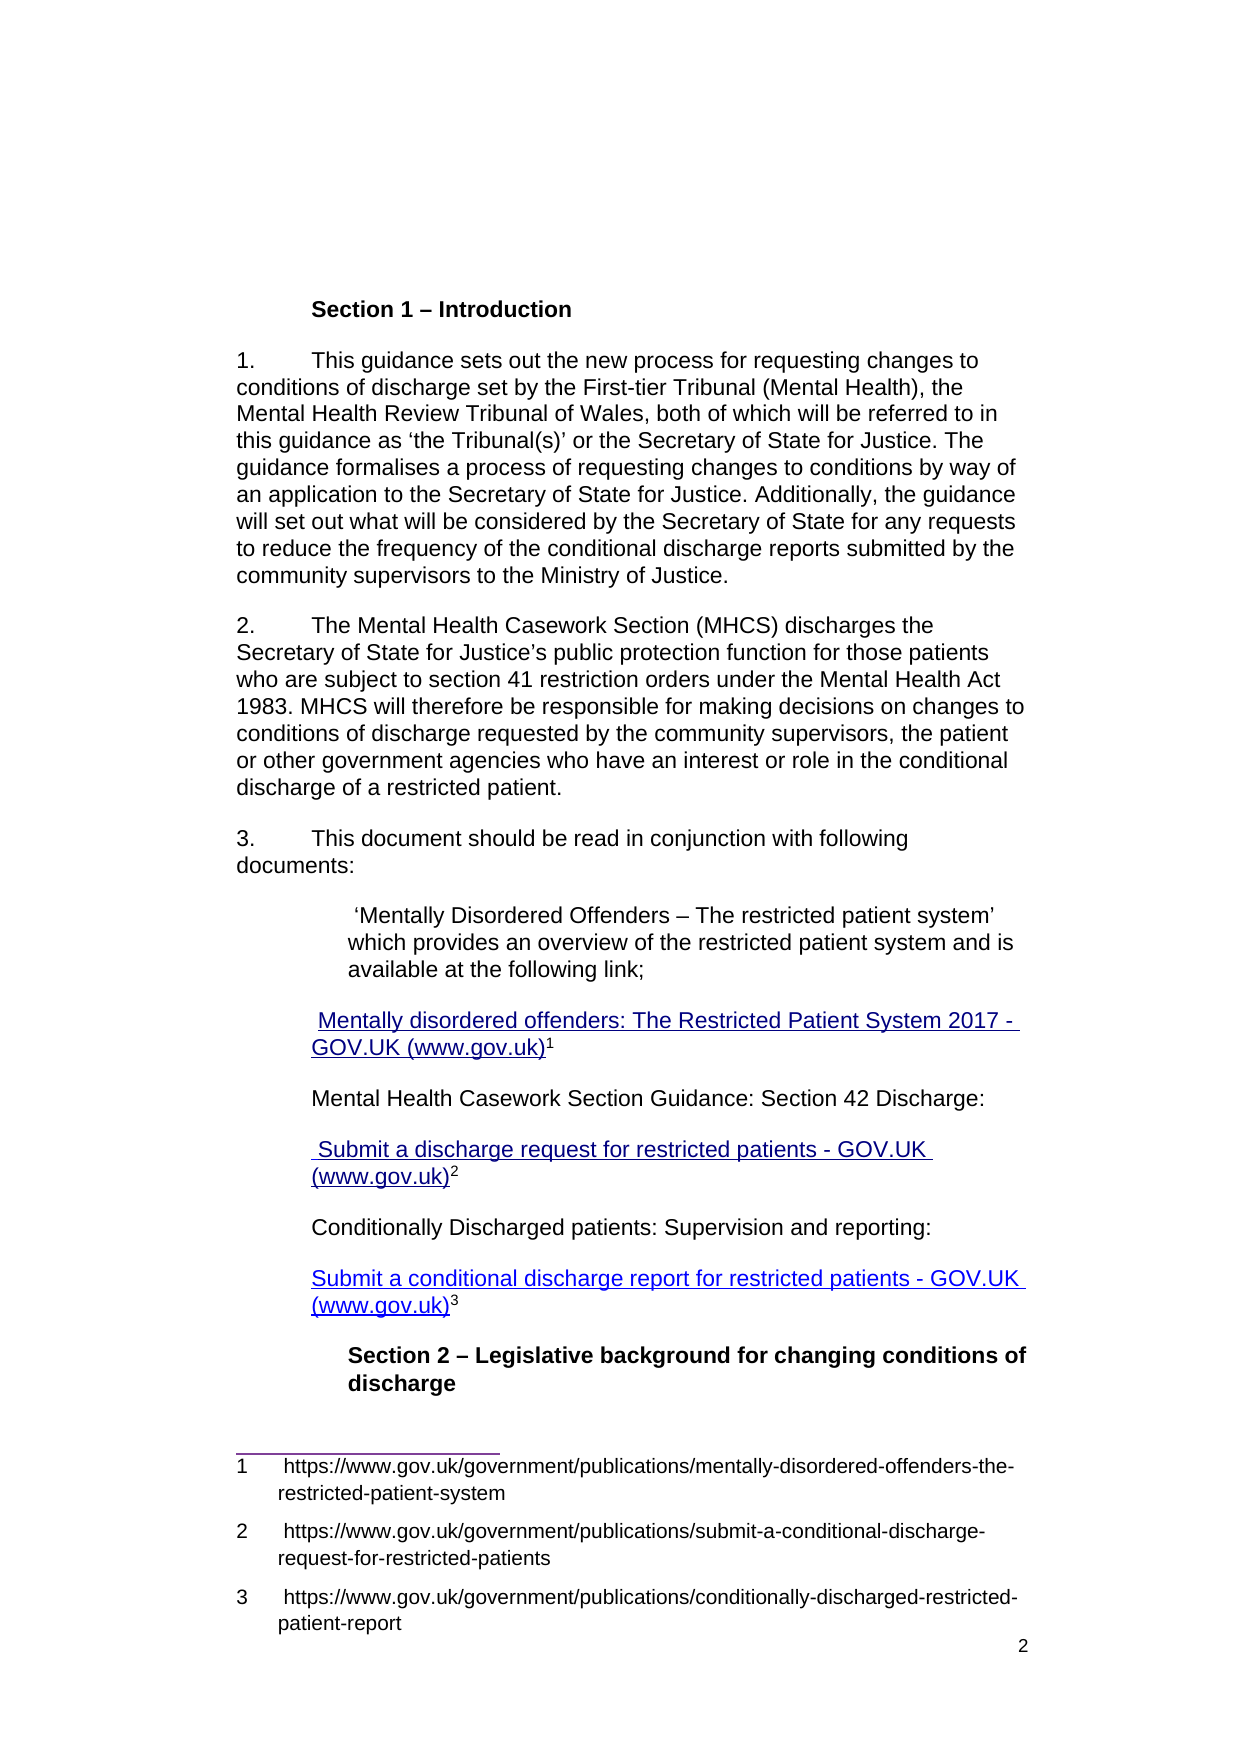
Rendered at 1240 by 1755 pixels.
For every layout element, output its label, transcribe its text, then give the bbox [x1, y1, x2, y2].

text Conditionally Discharged patients: Supervision and reporting: [311, 1214, 1029, 1240]
list This document should be read in conjunction with following documents: [236, 825, 1029, 878]
list This guidance sets out the new process for requesting changes to conditions of discharge set by the First-tier Tribunal (Mental Health), the Mental Health Review Tribunal of Wales, both of which will be referred to in this guidance as ‘the Tribunal(s)’ or the Secretary of State for Justice. The guidance formalises a process of requesting changes to conditions by way of an application to the Secretary of State for Justice. Additionally, the guidance will set out what will be considered by the Secretary of State for any requests to reduce the frequency of the conditional discharge reports submitted by the community supervisors to the Ministry of Justice. [236, 347, 1029, 588]
text Mentally disordered offenders: The Restricted Patient System 2017 - GOV.UK (www.gov.uk) [311, 1007, 1029, 1060]
text https://www.gov.uk/government/publications/submit-a-conditional-discharge-request-for-restricted-patients [236, 1519, 1034, 1569]
text ‘Mentally Disordered Offenders – The restricted patient system’ which provides an overview of the restricted patient system and is available at the following link; [348, 902, 1029, 983]
text Submit a conditional discharge report for restricted patients - GOV.UK (www.gov.uk) [311, 1265, 1029, 1318]
text Section 1 – Introduction [236, 296, 1034, 322]
text Section 2 – Legislative background for changing conditions of discharge [348, 1342, 1029, 1396]
list The Mental Health Casework Section (MHCS) discharges the Secretary of State for Justice’s public protection function for those patients who are subject to section 41 restriction orders under the Mental Health Act 1983. MHCS will therefore be responsible for making decisions on changes to conditions of discharge requested by the community supervisors, the patient or other government agencies who have an interest or role in the conditional discharge of a restricted patient. [236, 612, 1029, 800]
text Submit a discharge request for restricted patients - GOV.UK (www.gov.uk) [311, 1136, 1029, 1189]
text https://www.gov.uk/government/publications/conditionally-discharged-restricted-patient-report [236, 1584, 1034, 1635]
text https://www.gov.uk/government/publications/mentally-disordered-offenders-the-restricted-patient-system [236, 1454, 1034, 1504]
text Mental Health Casework Section Guidance: Section 42 Discharge: [311, 1085, 1029, 1111]
